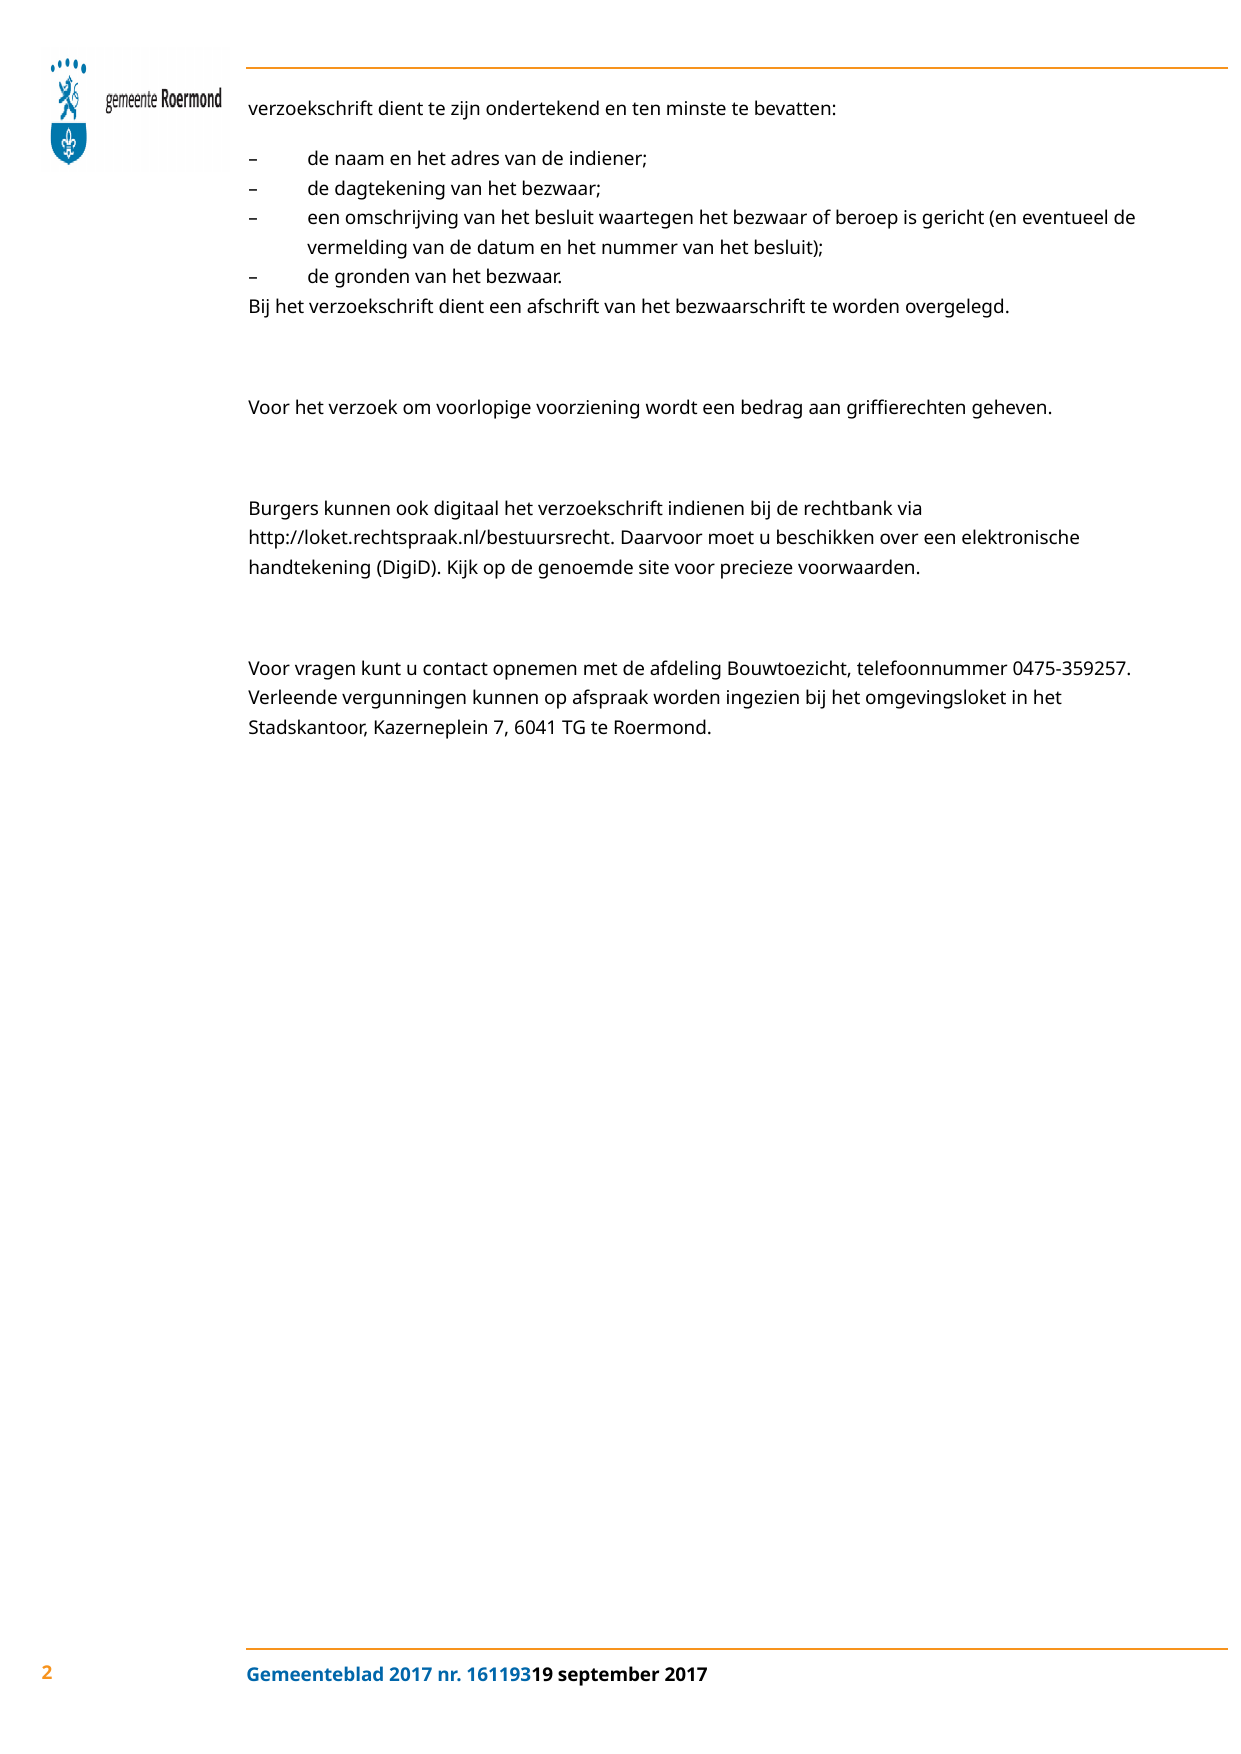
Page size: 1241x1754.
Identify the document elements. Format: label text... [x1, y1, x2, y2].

list een omschrijving van het besluit waartegen het bezwaar of beroep is gericht (en eventueel de vermelding van de datum en het nummer van het besluit); [248, 204, 1152, 260]
text Voor het verzoek om voorlopige voorziening wordt een bedrag aan griffierechten geheven. [248, 394, 1152, 420]
list de dagtekening van het bezwaar; [248, 175, 1152, 201]
text Bij het verzoekschrift dient een afschrift van het bezwaarschrift te worden overgelegd. [248, 293, 1152, 319]
text Voor vragen kunt u contact opnemen met de afdeling Bouwtoezicht, telefoonnummer 0475-359257. Verleende vergunningen kunnen op afspraak worden ingezien bij het omgevingsloket in het Stadskantoor, Kazerneplein 7, 6041 TG te Roermond. [248, 655, 1152, 740]
text Burgers kunnen ook digitaal het verzoekschrift indienen bij de rechtbank via http://loket.rechtspraak.nl/bestuursrecht. Daarvoor moet u beschikken over een elektronische handtekening (DigiD). Kijk op de genoemde site voor precieze voorwaarden. [248, 495, 1152, 580]
text verzoekschrift dient te zijn ondertekend en ten minste te bevatten: [248, 95, 1152, 121]
picture [41, 47, 231, 172]
list de gronden van het bezwaar. [248, 263, 1152, 289]
list de naam en het adres van de indiener; [248, 145, 1152, 171]
